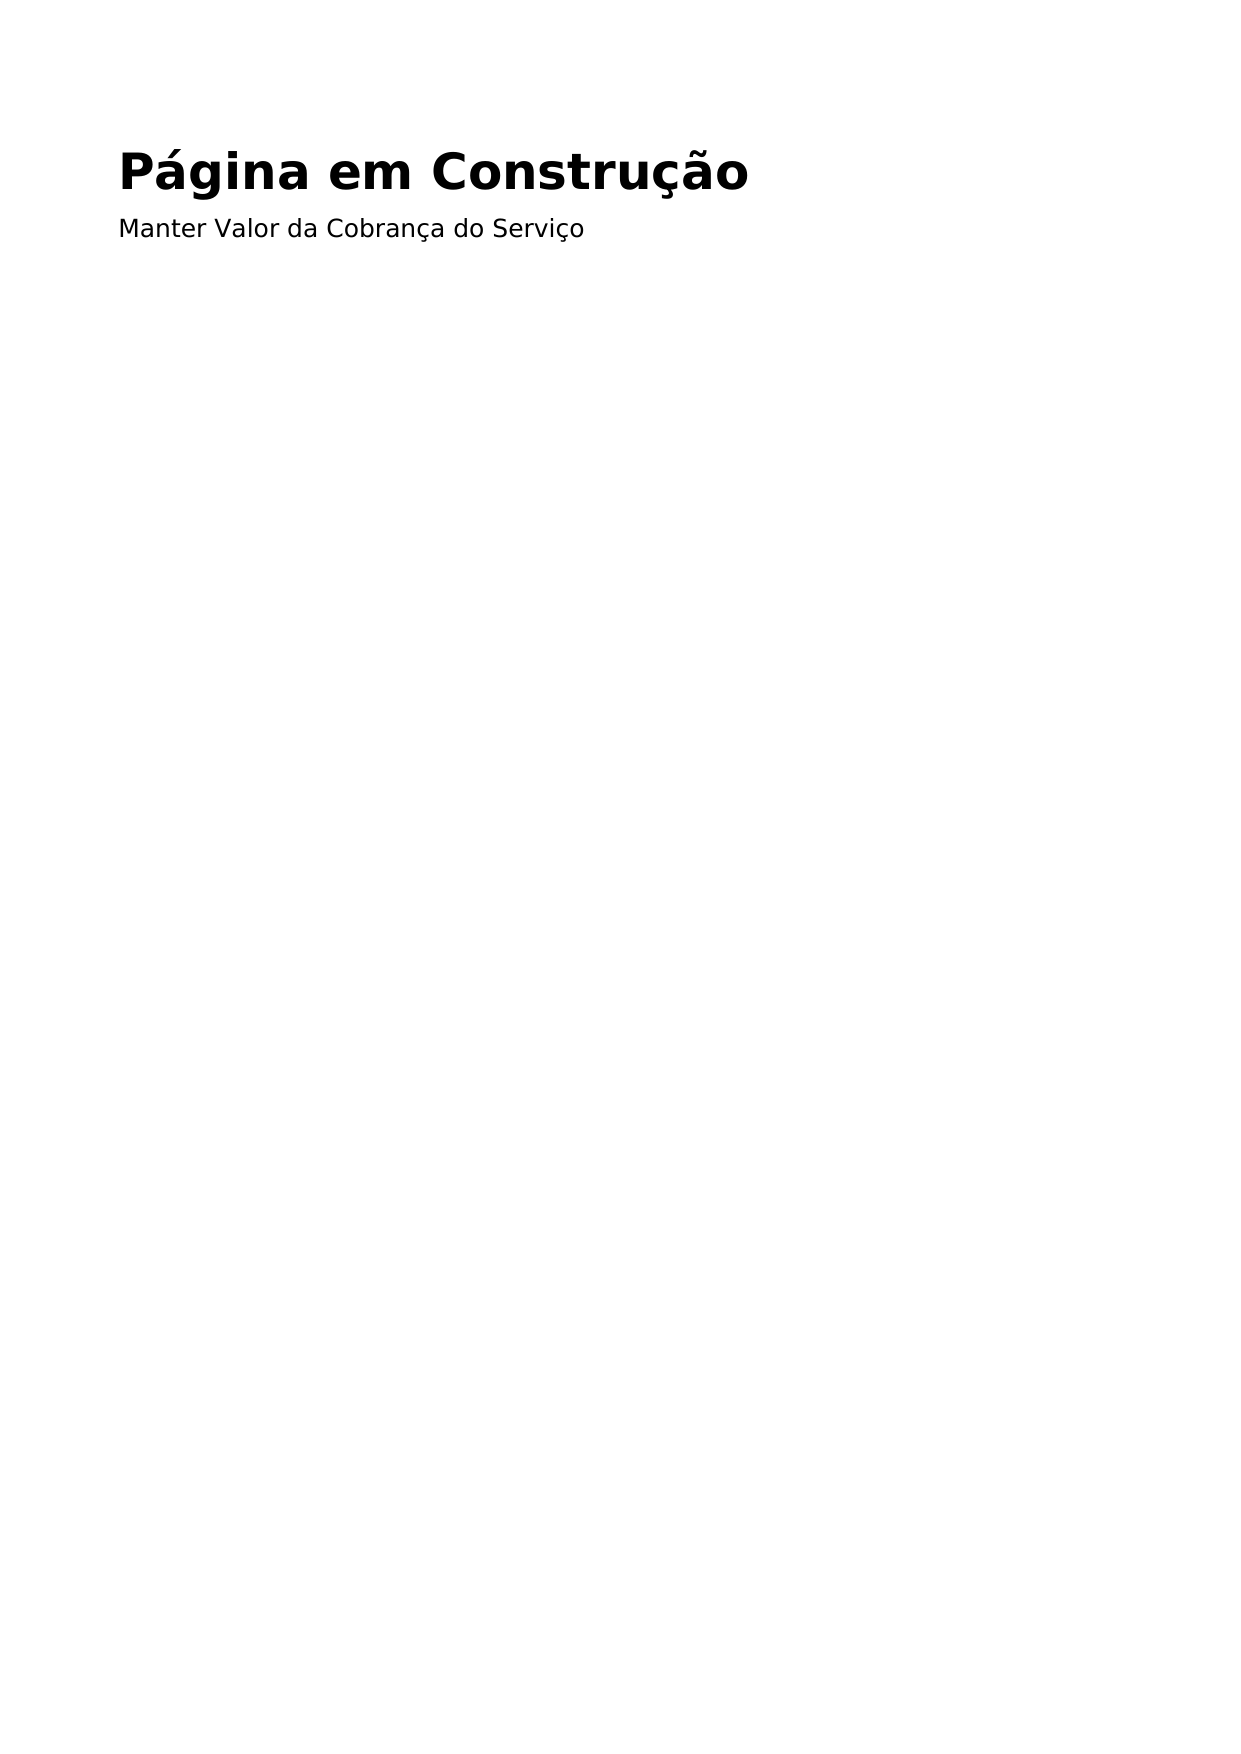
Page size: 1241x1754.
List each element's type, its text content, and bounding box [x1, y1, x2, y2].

subtitle Página em Construção [118, 143, 1122, 201]
text Manter Valor da Cobrança do Serviço [118, 214, 1122, 243]
